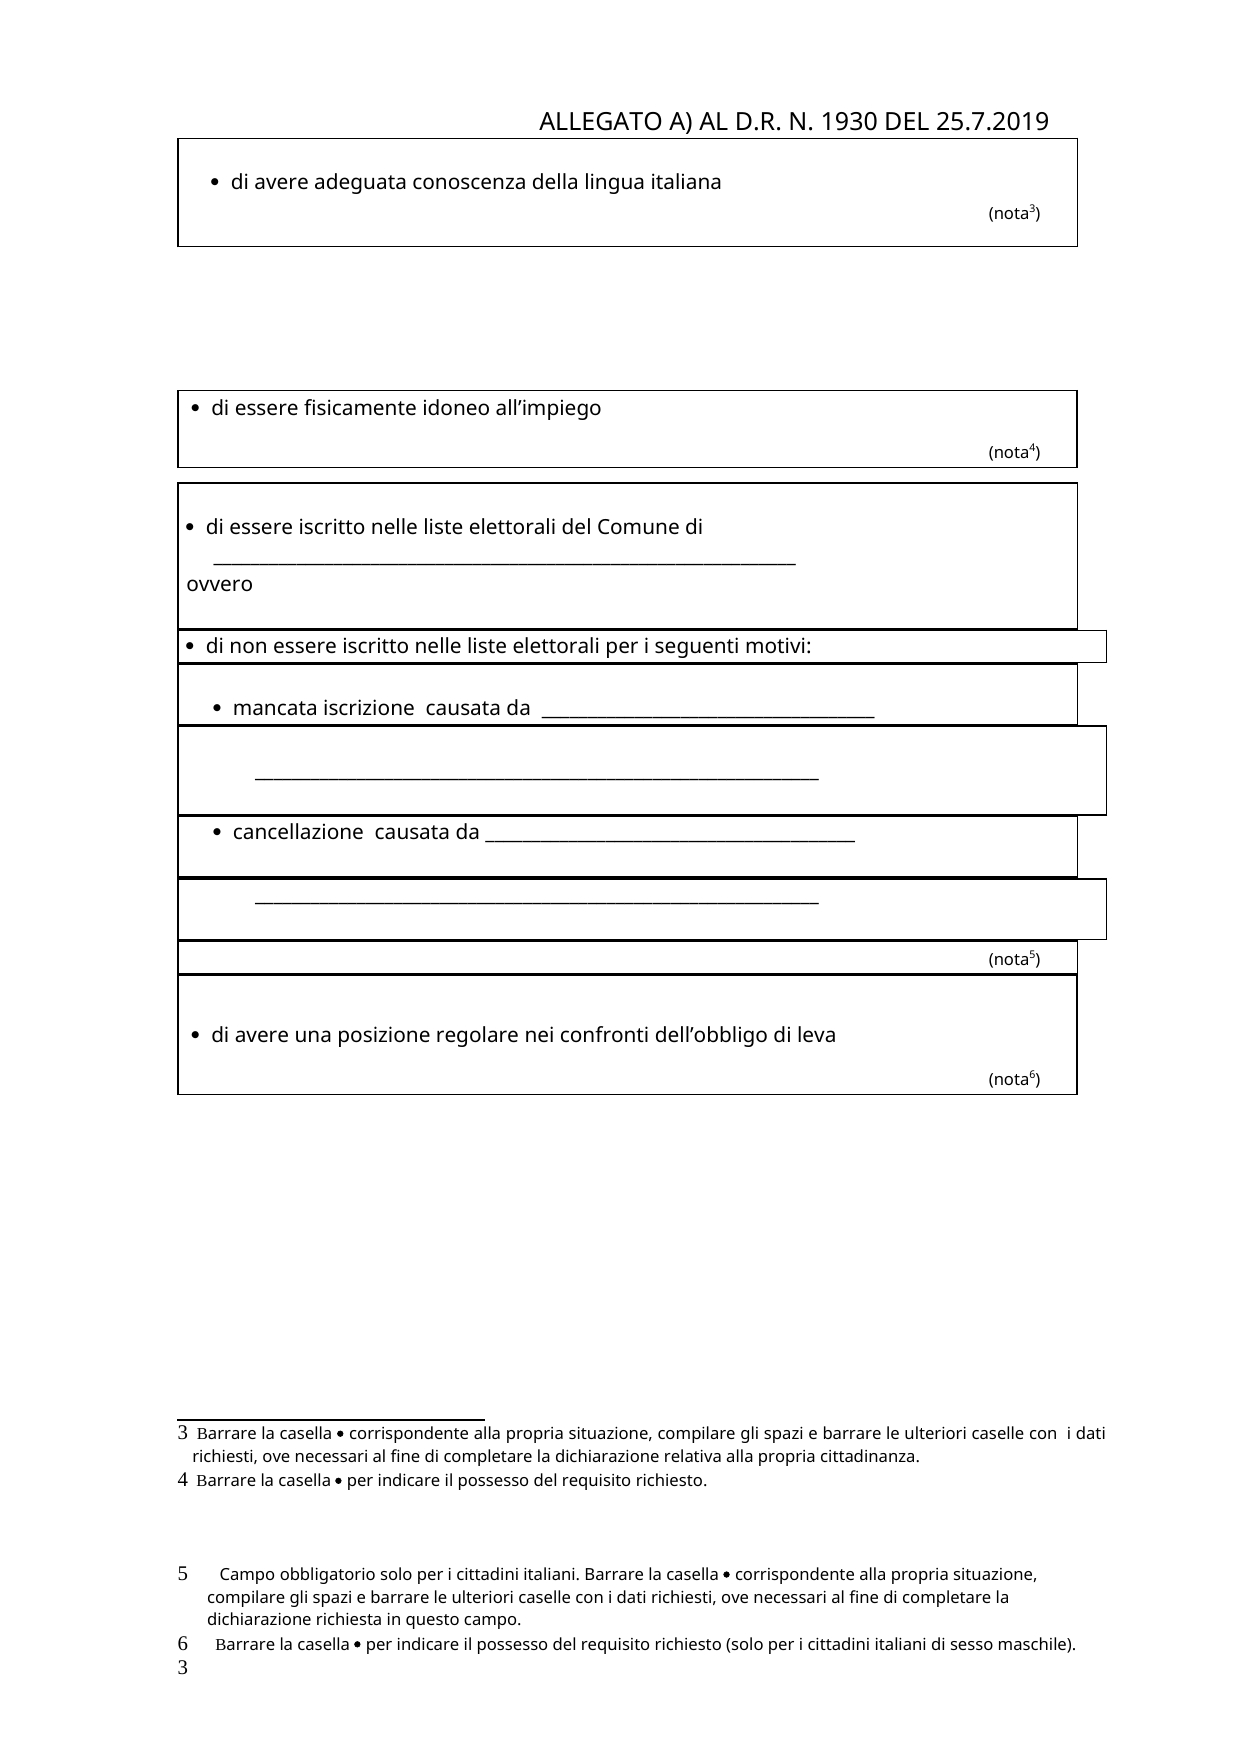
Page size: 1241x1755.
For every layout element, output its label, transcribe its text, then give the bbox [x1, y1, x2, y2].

subtitle (nota) [179, 194, 1077, 246]
subtitle _____________________________________________________________ [179, 880, 1106, 908]
text  di avere una posizione regolare nei confronti dell’obbligo di leva [179, 1017, 1076, 1049]
subtitle  di non essere iscritto nelle liste elettorali per i seguenti motivi: [179, 631, 1106, 662]
subtitle  mancata iscrizione causata da ____________________________________ [179, 692, 1077, 724]
subtitle  di essere iscritto nelle liste elettorali del Comune di [179, 511, 1077, 539]
subtitle _______________________________________________________________ [179, 539, 1077, 567]
text Barrare la casella  per indicare il possesso del requisito richiesto (solo per i cittadini italiani di sesso maschile). [177, 1631, 1107, 1655]
subtitle  di avere adeguata conoscenza della lingua italiana [179, 166, 1077, 194]
text Barrare la casella  per indicare il possesso del requisito richiesto. [177, 1467, 1107, 1491]
subtitle ovvero [179, 567, 1077, 597]
text (nota) [179, 1059, 1076, 1094]
text (nota) [179, 432, 1076, 467]
subtitle  cancellazione causata da ________________________________________ [179, 817, 1077, 846]
text  di essere fisicamente idoneo all’impiego [179, 391, 1076, 422]
text Campo obbligatorio solo per i cittadini italiani. Barrare la casella  corrispondente alla propria situazione, compilare gli spazi e barrare le ulteriori caselle con i dati richiesti, ove necessari al fine di completare la dichiarazione richiesta in questo campo. [177, 1561, 1107, 1631]
text (nota) [179, 942, 1077, 973]
text Barrare la casella  corrispondente alla propria situazione, compilare gli spazi e barrare le ulteriori caselle con i dati richiesti, ove necessari al fine di completare la dichiarazione relativa alla propria cittadinanza. [177, 1420, 1107, 1467]
subtitle _____________________________________________________________ [179, 754, 1106, 784]
